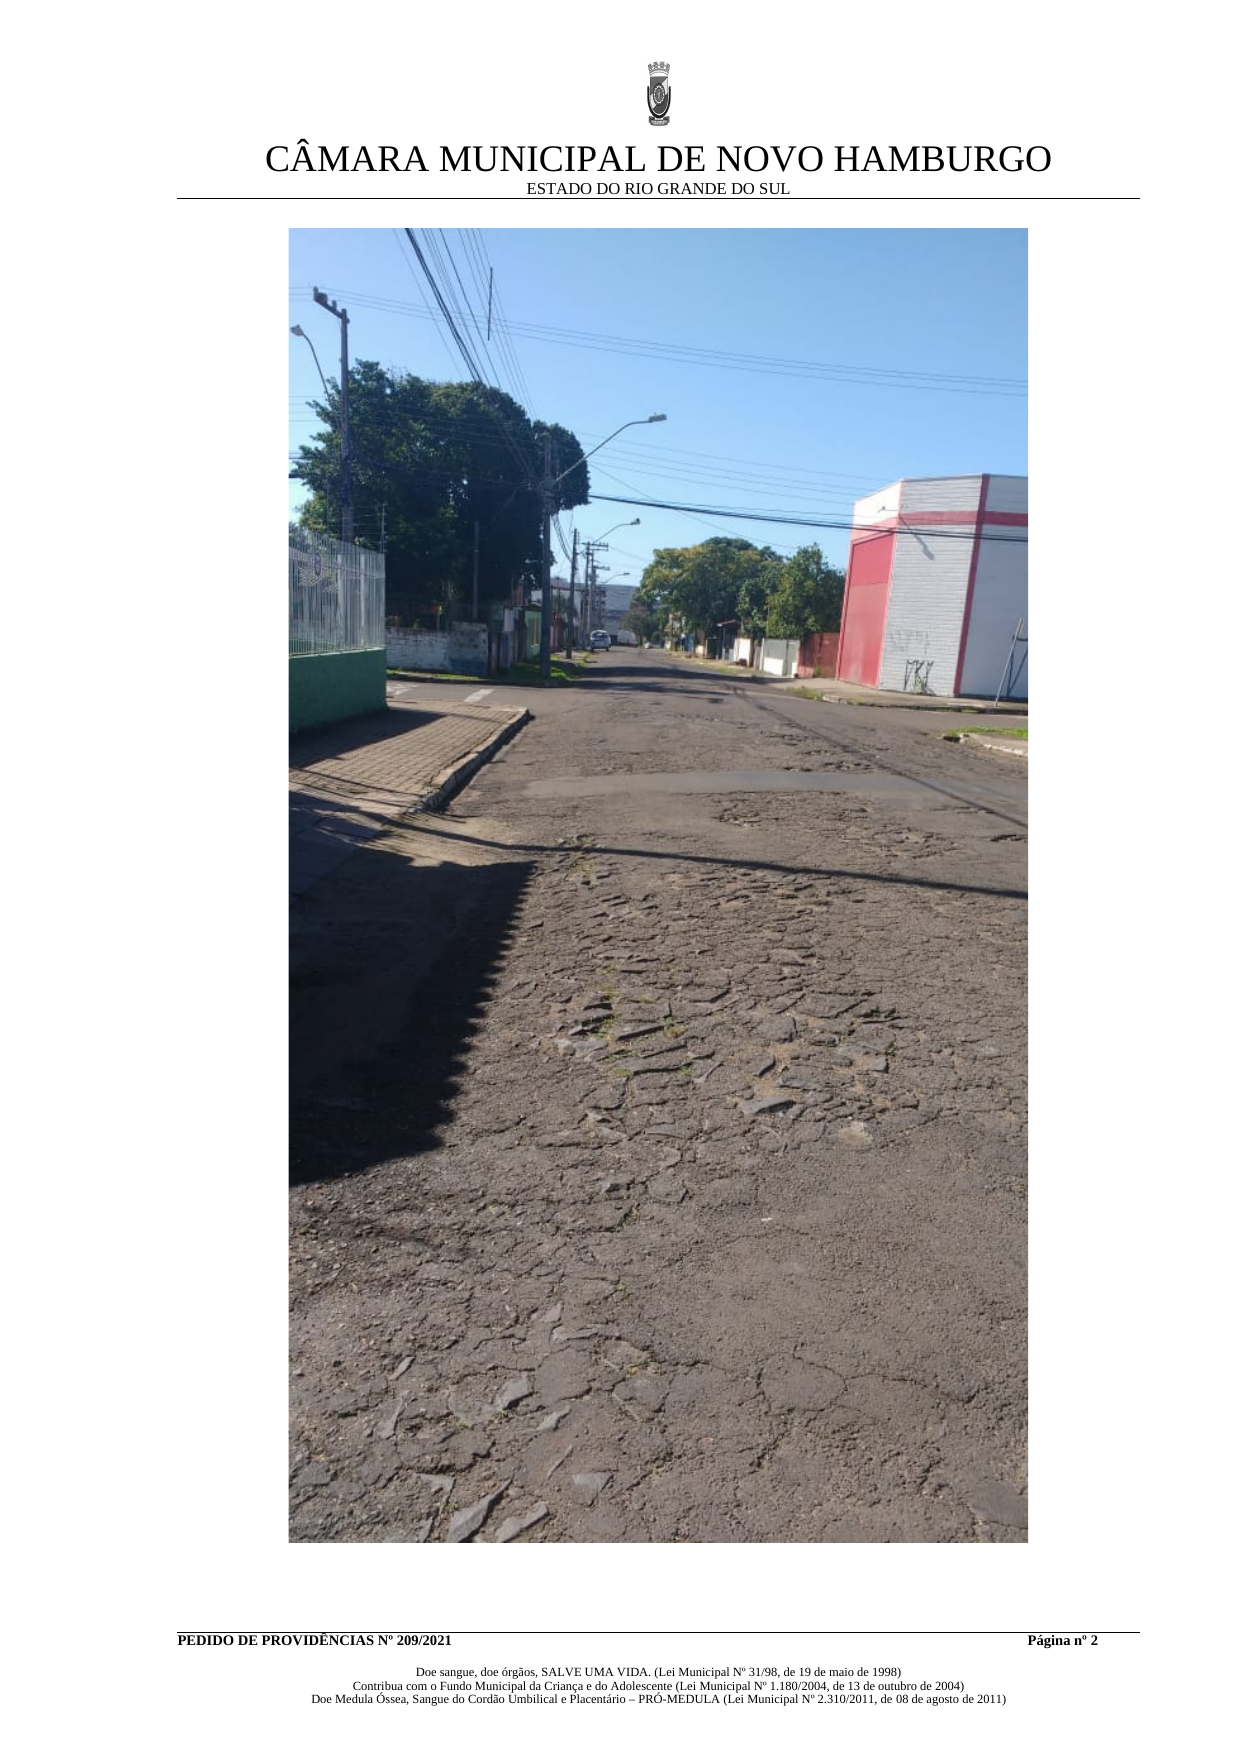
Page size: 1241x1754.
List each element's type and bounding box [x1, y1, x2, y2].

picture [288, 228, 1029, 1543]
